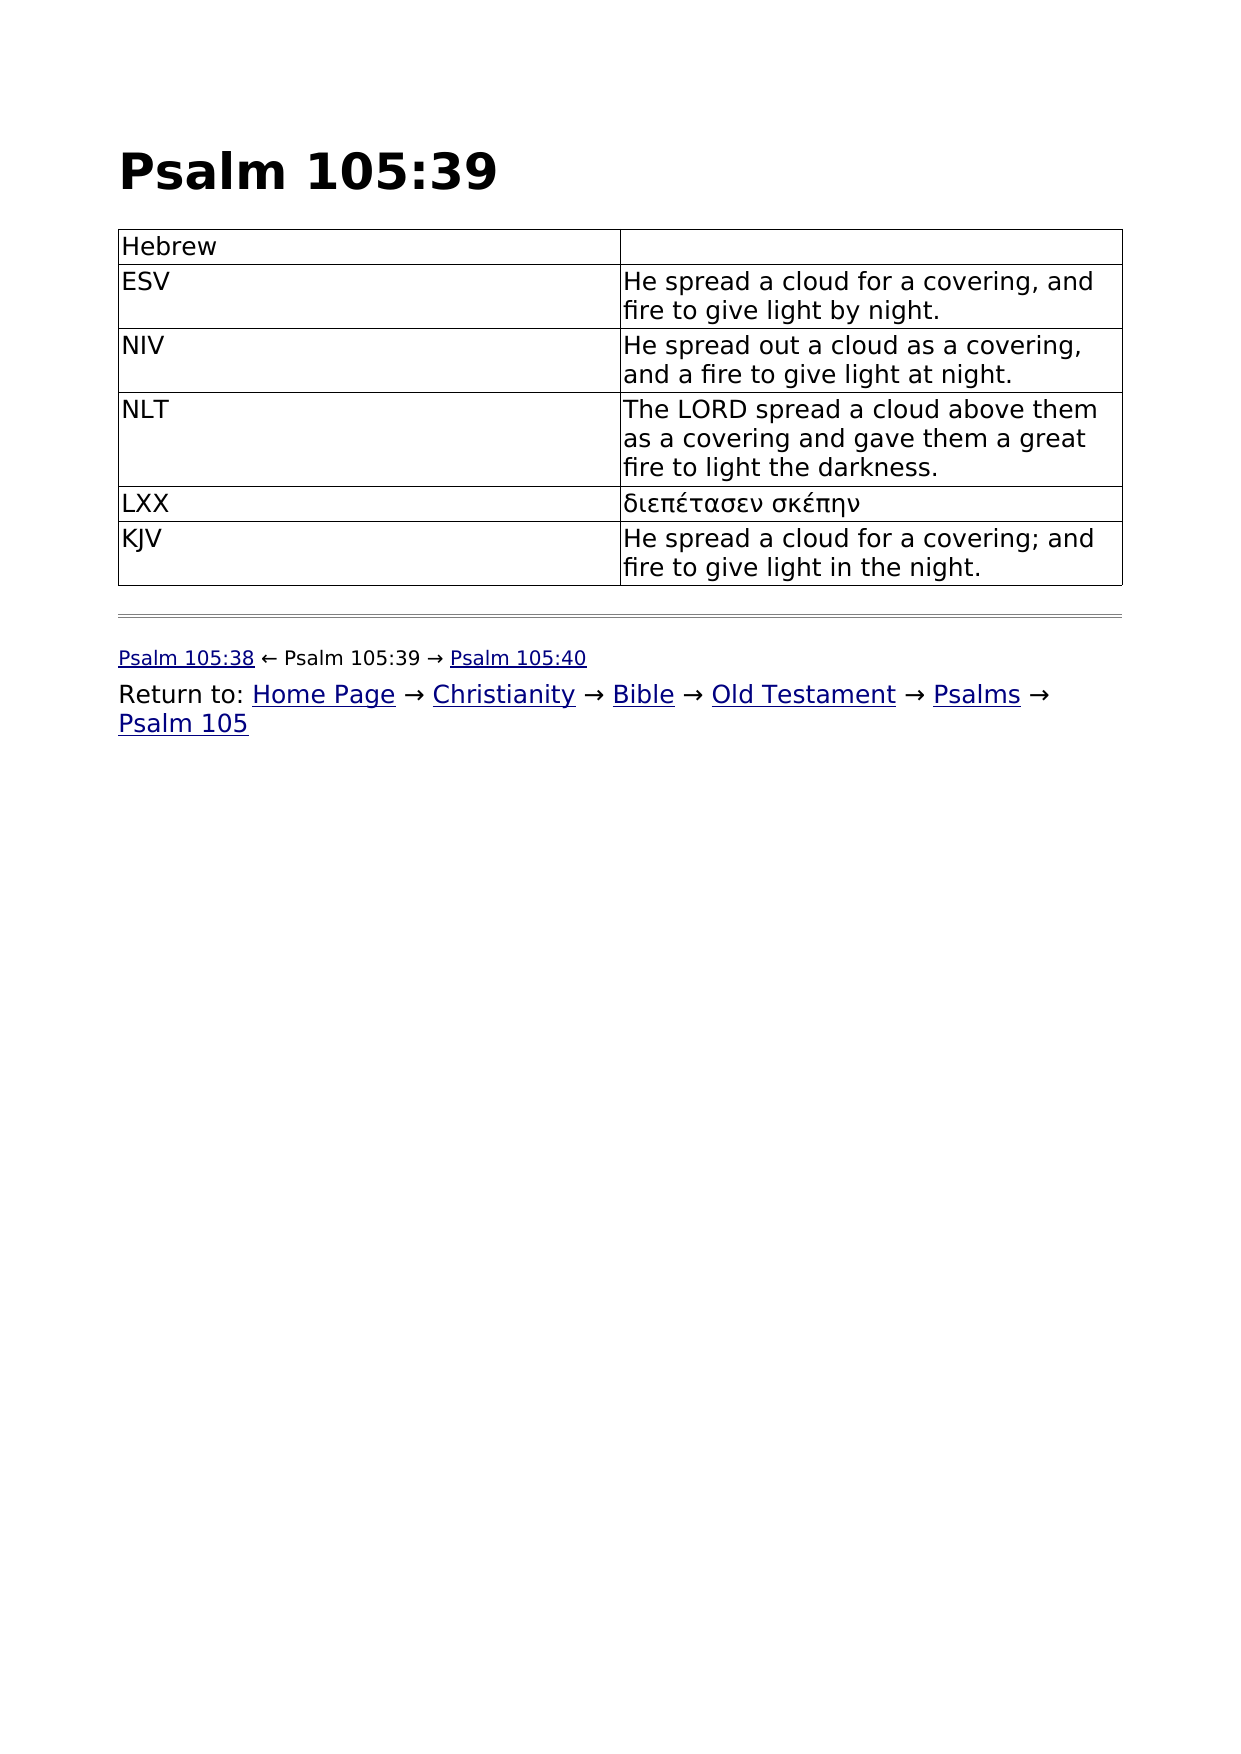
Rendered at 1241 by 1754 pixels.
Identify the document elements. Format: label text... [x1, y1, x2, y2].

table_cell KJV [119, 522, 620, 585]
table_cell ESV [119, 265, 620, 328]
table_cell LXX [119, 487, 620, 521]
text Psalm 105:38 ← Psalm 105:39 → Psalm 105:40 [118, 646, 1122, 680]
table_cell διεπέτασεν σκέπην [621, 487, 1122, 521]
table_header [621, 230, 1122, 264]
table_cell He spread a cloud for a covering; and fire to give light in the night. [621, 522, 1122, 585]
table_cell NIV [119, 329, 620, 392]
table_cell He spread out a cloud as a covering, and a fire to give light at night. [621, 329, 1122, 392]
table_cell He spread a cloud for a covering, and fire to give light by night. [621, 265, 1122, 328]
table_cell NLT [119, 393, 620, 486]
table_header Hebrew [119, 230, 620, 264]
subtitle Psalm 105:39 [118, 143, 1122, 201]
table_cell The LORD spread a cloud above them as a covering and gave them a great fire to light the darkness. [621, 393, 1122, 486]
text Return to: Home Page → Christianity → Bible → Old Testament → Psalms → Psalm 105 [118, 680, 1122, 739]
